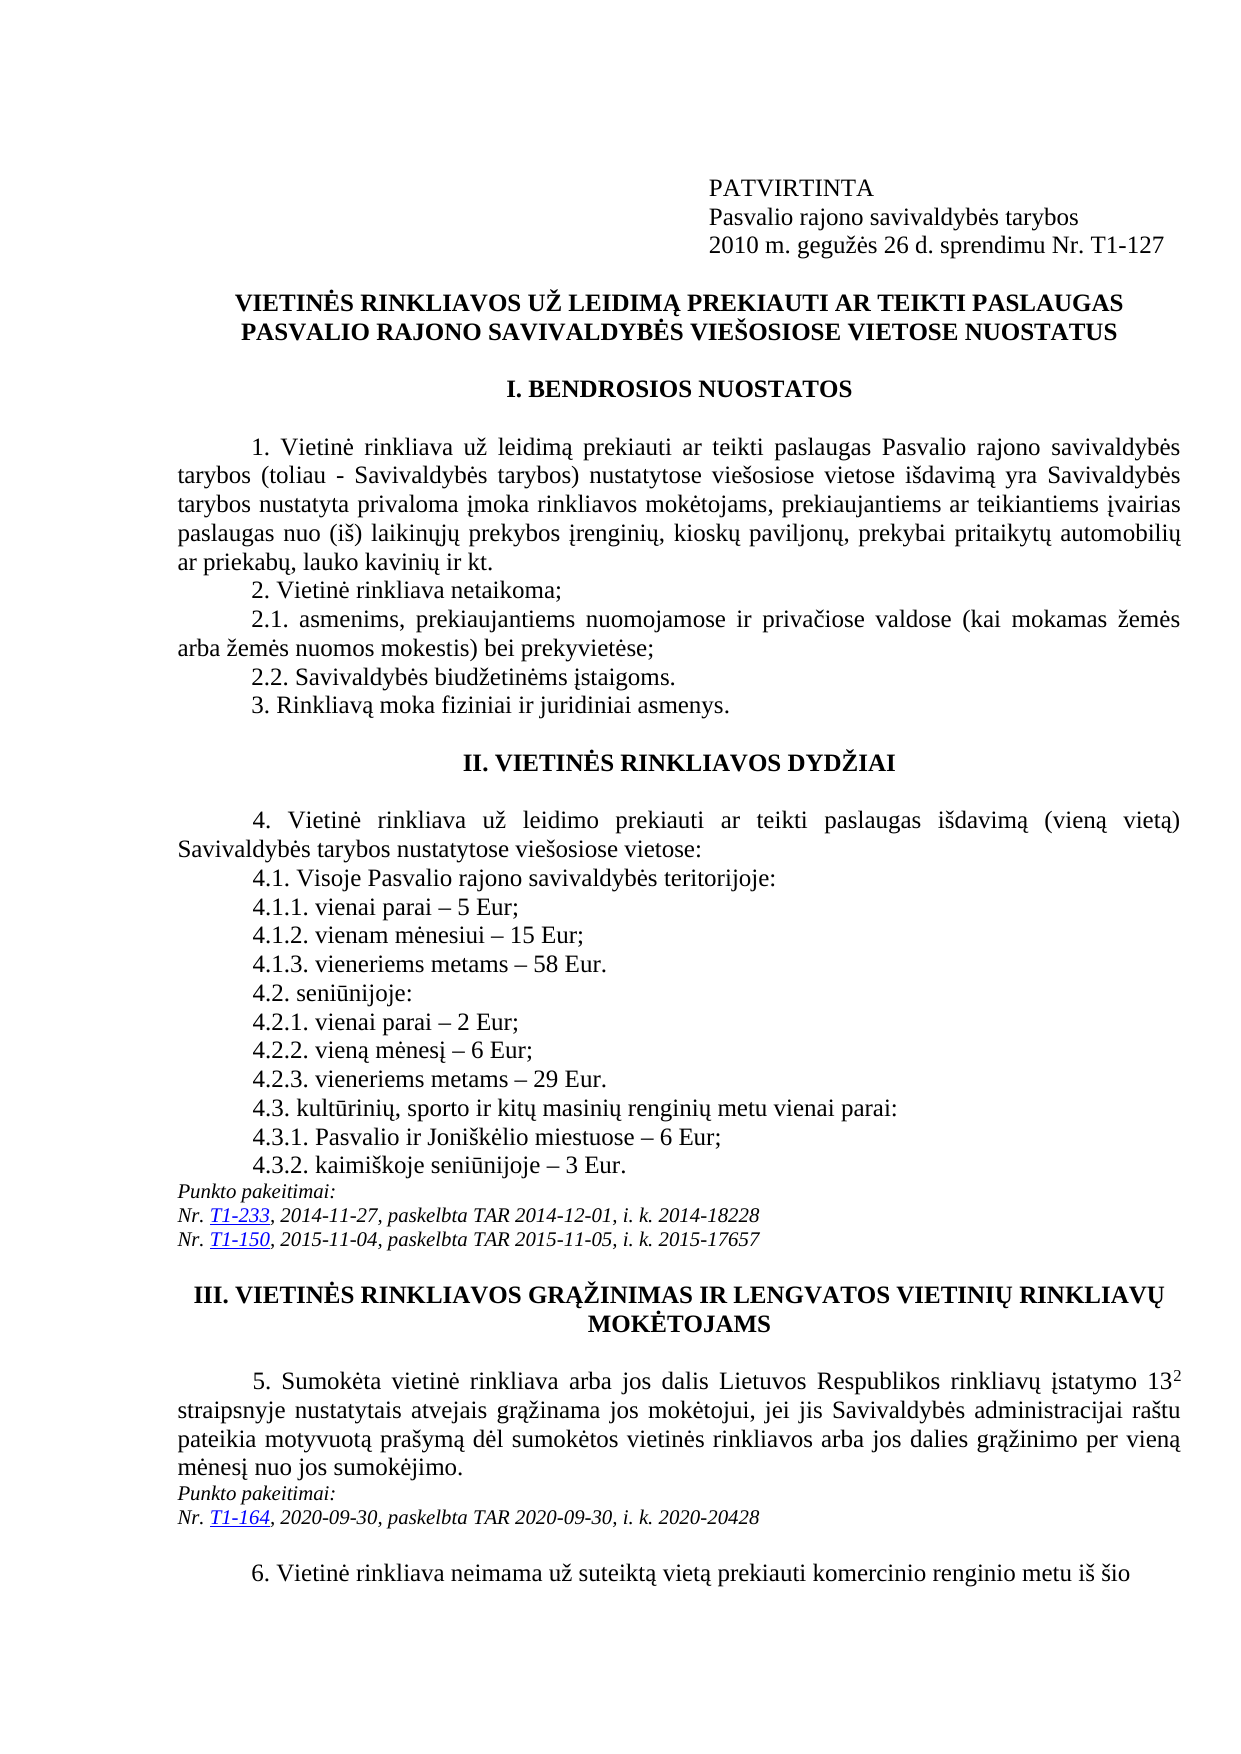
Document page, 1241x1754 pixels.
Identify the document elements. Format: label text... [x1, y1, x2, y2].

text 4.3. kultūrinių, sporto ir kitų masinių renginių metu vienai parai: [177, 1093, 1181, 1122]
text 3. Rinkliavą moka fiziniai ir juridiniai asmenys. [177, 690, 1181, 719]
text Nr. T1-233, 2014-11-27, paskelbta TAR 2014-12-01, i. k. 2014-18228 [177, 1203, 1181, 1227]
text 5. Sumokėta vietinė rinkliava arba jos dalis Lietuvos Respublikos rinkliavų įstatymo 132 straipsnyje nustatytais atvejais grąžinama jos mokėtojui, jei jis Savivaldybės administracijai raštu pateikia motyvuotą prašymą dėl sumokėtos vietinės rinkliavos arba jos dalies grąžinimo per vieną mėnesį nuo jos sumokėjimo. [177, 1366, 1181, 1481]
text 4.2.1. vienai parai – 2 Eur; [177, 1007, 1181, 1035]
text 4.1.2. vienam mėnesiui – 15 Eur; [177, 920, 1181, 949]
text 4.1.3. vieneriems metams – 58 Eur. [177, 949, 1181, 978]
text Punkto pakeitimai: [177, 1481, 1181, 1505]
text 4.2.3. vieneriems metams – 29 Eur. [177, 1064, 1181, 1093]
text VIETINĖS RINKLIAVOS UŽ LEIDIMĄ PREKIAUTI AR TEIKTI PASLAUGAS PASVALIO RAJONO SAVIVALDYBĖS VIEŠOSIOSE VIETOSE NUOSTATUS [177, 288, 1181, 345]
text II. VIETINĖS RINKLIAVOS DYDŽIAI [177, 748, 1181, 777]
text 4.3.2. kaimiškoje seniūnijoje – 3 Eur. [177, 1150, 1181, 1179]
text 4.2.2. vieną mėnesį – 6 Eur; [177, 1035, 1181, 1064]
text 4.1. Visoje Pasvalio rajono savivaldybės teritorijoje: [177, 863, 1181, 892]
text 1. Vietinė rinkliava už leidimą prekiauti ar teikti paslaugas Pasvalio rajono savivaldybės tarybos (toliau - Savivaldybės tarybos) nustatytose viešosiose vietose išdavimą yra Savivaldybės tarybos nustatyta privaloma įmoka rinkliavos mokėtojams, prekiaujantiems ar teikiantiems įvairias paslaugas nuo (iš) laikinųjų prekybos įrenginių, kioskų paviljonų, prekybai pritaikytų automobilių ar priekabų, lauko kavinių ir kt. [177, 432, 1181, 575]
text 4. Vietinė rinkliava už leidimo prekiauti ar teikti paslaugas išdavimą (vieną vietą) Savivaldybės tarybos nustatytose viešosiose vietose: [177, 805, 1181, 863]
text Nr. T1-150, 2015-11-04, paskelbta TAR 2015-11-05, i. k. 2015-17657 [177, 1227, 1181, 1251]
text 4.1.1. vienai parai – 5 Eur; [177, 892, 1181, 920]
text I. BENDROSIOS NUOSTATOS [177, 374, 1181, 403]
text PATVIRTINTA [177, 173, 1181, 202]
text 4.2. seniūnijoje: [177, 978, 1181, 1007]
text III. VIETINĖS RINKLIAVOS GRĄŽINIMAS IR LENGVATOS VIETINIŲ RINKLIAVŲ MOKĖTOJAMS [177, 1280, 1181, 1337]
text Pasvalio rajono savivaldybės tarybos [177, 202, 1181, 230]
text 2010 m. gegužės 26 d. sprendimu Nr. T1-127 [177, 230, 1181, 259]
text Nr. T1-164, 2020-09-30, paskelbta TAR 2020-09-30, i. k. 2020-20428 [177, 1505, 1181, 1529]
text 2. Vietinė rinkliava netaikoma; [177, 575, 1181, 604]
text Punkto pakeitimai: [177, 1179, 1181, 1203]
text 6. Vietinė rinkliava neimama už suteiktą vietą prekiauti komercinio renginio metu iš šio [177, 1558, 1181, 1587]
text 4.3.1. Pasvalio ir Joniškėlio miestuose – 6 Eur; [177, 1122, 1181, 1150]
text 2.2. Savivaldybės biudžetinėms įstaigoms. [177, 662, 1181, 690]
text 2.1. asmenims, prekiaujantiems nuomojamose ir privačiose valdose (kai mokamas žemės arba žemės nuomos mokestis) bei prekyvietėse; [177, 604, 1181, 662]
